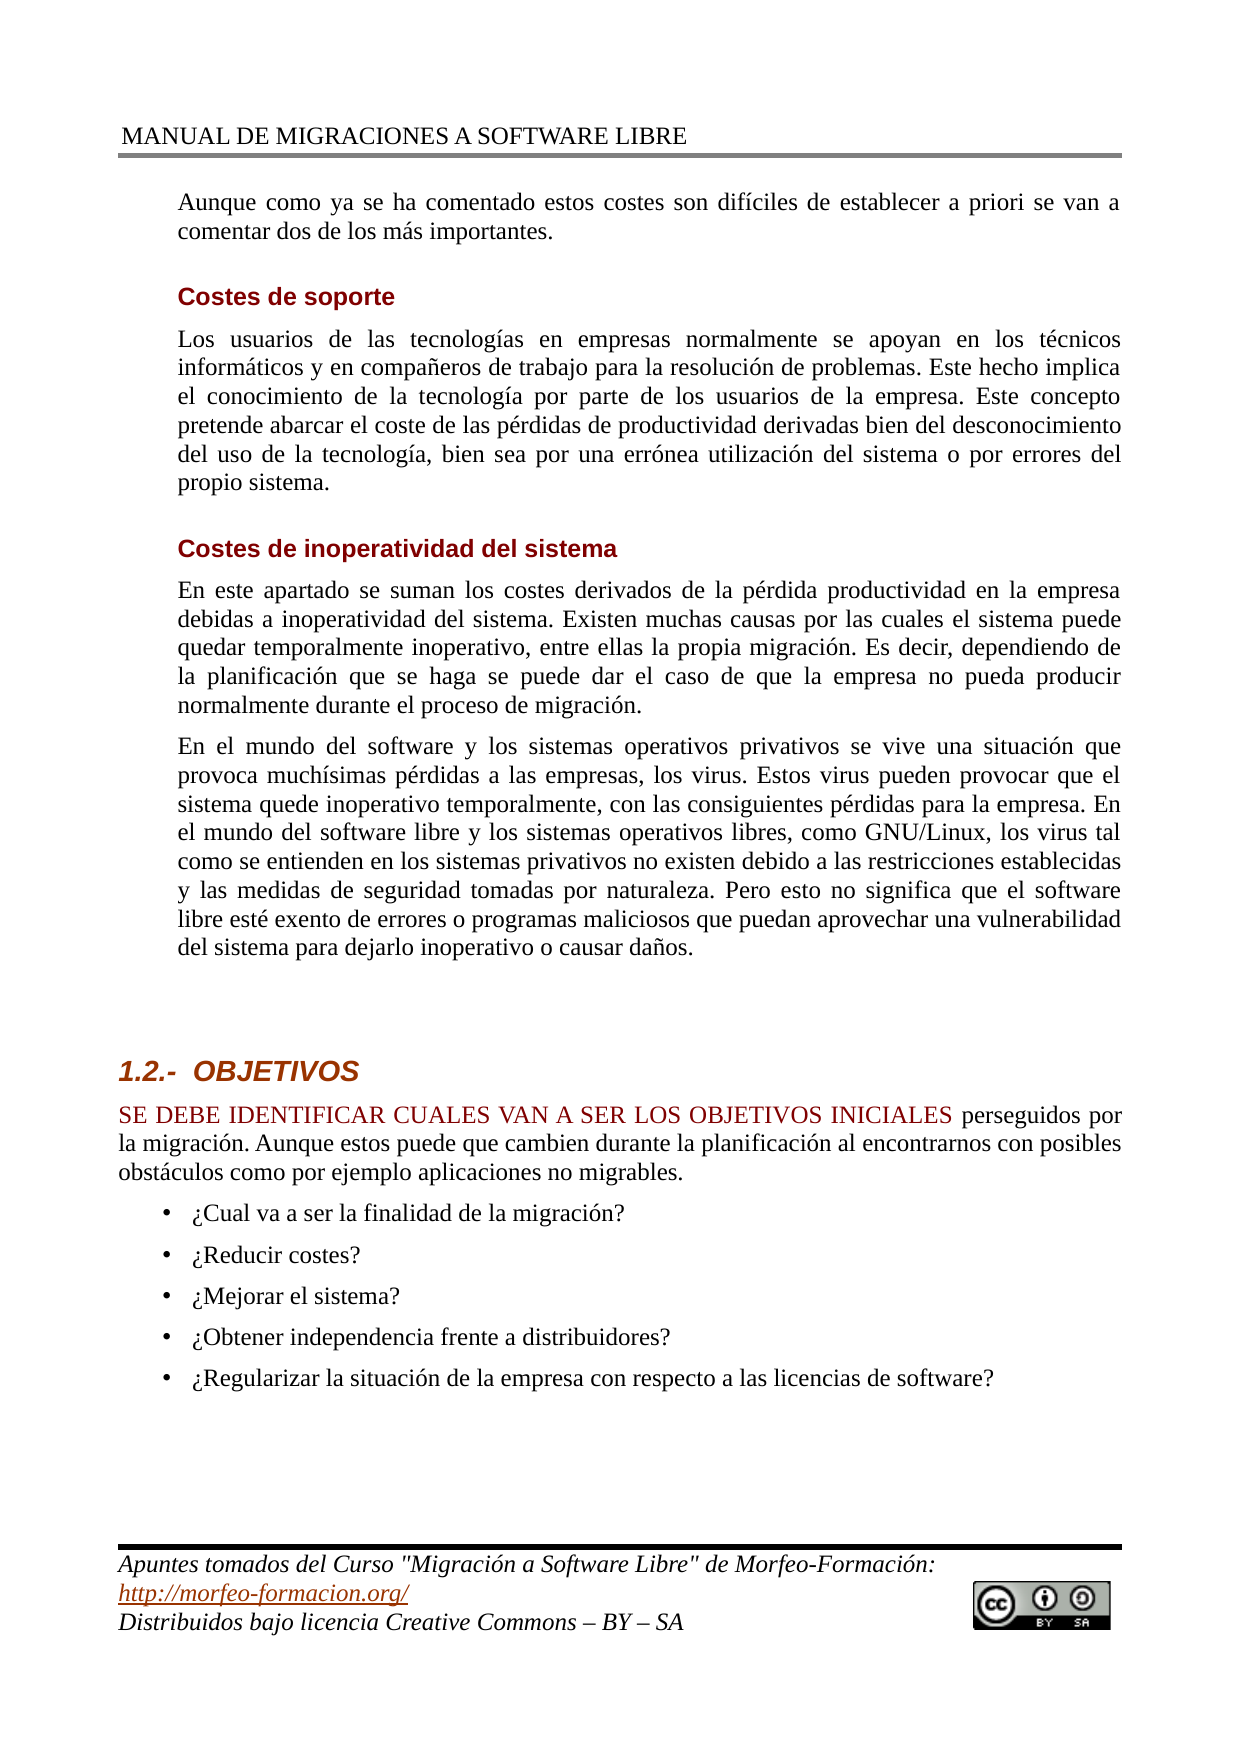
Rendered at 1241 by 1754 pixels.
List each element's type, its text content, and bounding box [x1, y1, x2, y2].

text En este apartado se suman los costes derivados de la pérdida productividad en la empresa debidas a inoperatividad del sistema. Existen muchas causas por las cuales el sistema puede quedar temporalmente inoperativo, entre ellas la propia migración. Es decir, dependiendo de la planificación que se haga se puede dar el caso de que la empresa no pueda producir normalmente durante el proceso de migración. [177, 575, 1122, 719]
subtitle Costes de inoperatividad del sistema [177, 534, 1122, 562]
text Aunque como ya se ha comentado estos costes son difíciles de establecer a priori se van a comentar dos de los más importantes. [177, 187, 1122, 245]
list ¿Cual va a ser la finalidad de la migración? [162, 1198, 1122, 1227]
list ¿Mejorar el sistema? [162, 1281, 1122, 1310]
picture [973, 1581, 1111, 1630]
subtitle Costes de soporte [177, 282, 1122, 311]
text En el mundo del software y los sistemas operativos privativos se vive una situación que provoca muchísimas pérdidas a las empresas, los virus. Estos virus pueden provocar que el sistema quede inoperativo temporalmente, con las consiguientes pérdidas para la empresa. En el mundo del software libre y los sistemas operativos libres, como GNU/Linux, los virus tal como se entienden en los sistemas privativos no existen debido a las restricciones establecidas y las medidas de seguridad tomadas por naturaleza. Pero esto no significa que el software libre esté exento de errores o programas maliciosos que puedan aprovechar una vulnerabilidad del sistema para dejarlo inoperativo o causar daños. [177, 731, 1122, 961]
text SE DEBE IDENTIFICAR CUALES VAN A SER LOS OBJETIVOS INICIALES perseguidos por la migración. Aunque estos puede que cambien durante la planificación al encontrarnos con posibles obstáculos como por ejemplo aplicaciones no migrables. [118, 1100, 1122, 1186]
list ¿Regularizar la situación de la empresa con respecto a las licencias de software? [162, 1363, 1122, 1392]
list ¿Reducir costes? [162, 1240, 1122, 1268]
text Los usuarios de las tecnologías en empresas normalmente se apoyan en los técnicos informáticos y en compañeros de trabajo para la resolución de problemas. Este hecho implica el conocimiento de la tecnología por parte de los usuarios de la empresa. Este concepto pretende abarcar el coste de las pérdidas de productividad derivadas bien del desconocimiento del uso de la tecnología, bien sea por una errónea utilización del sistema o por errores del propio sistema. [177, 324, 1122, 496]
list ¿Obtener independencia frente a distribuidores? [162, 1322, 1122, 1351]
subtitle OBJETIVOS [118, 1054, 1122, 1087]
